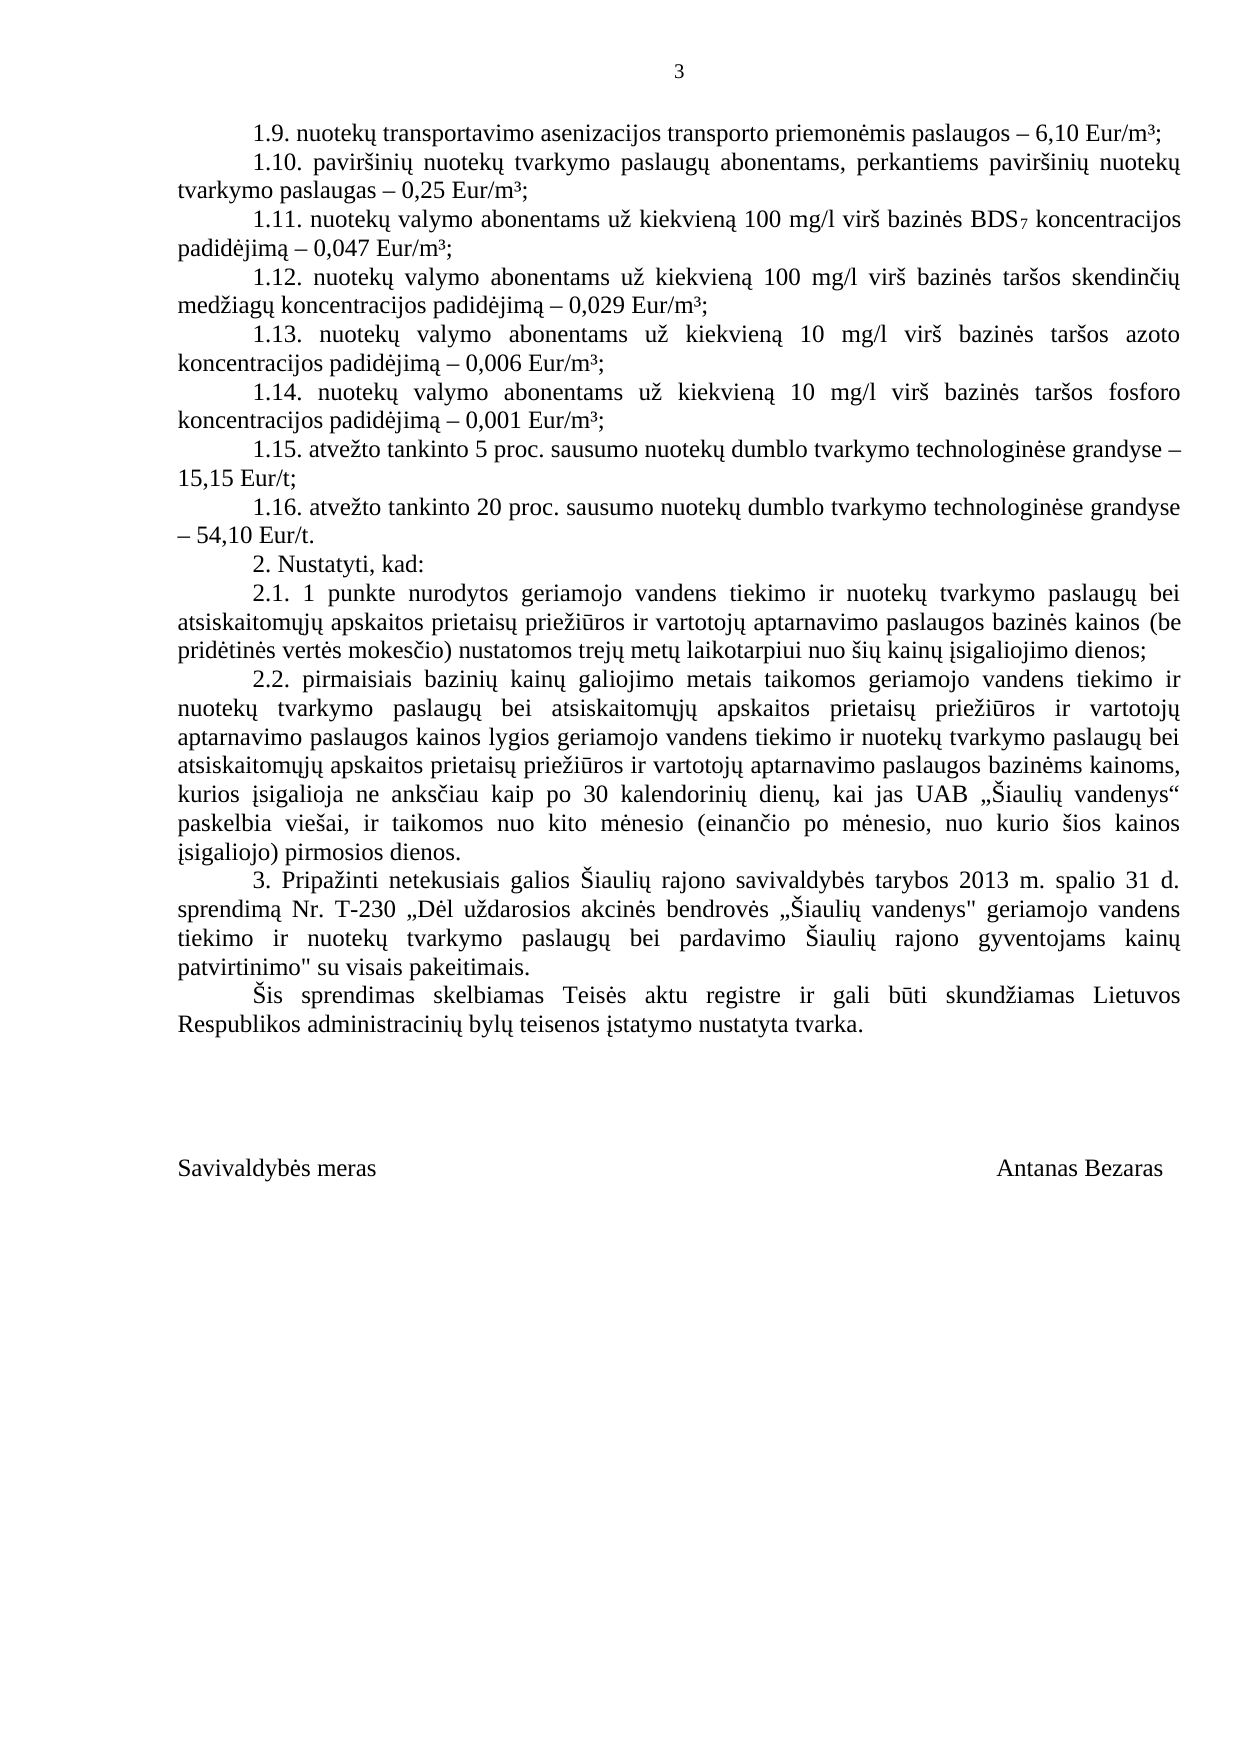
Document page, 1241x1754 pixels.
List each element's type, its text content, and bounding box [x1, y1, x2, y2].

text Savivaldybės meras Antanas Bezaras [177, 1153, 1181, 1182]
text 1.9. nuotekų transportavimo asenizacijos transporto priemonėmis paslaugos – 6,10 Eur/m³; [177, 118, 1181, 147]
text Šis sprendimas skelbiamas Teisės aktu registre ir gali būti skundžiamas Lietuvos Respublikos administracinių bylų teisenos įstatymo nustatyta tvarka. [177, 981, 1181, 1038]
text 3. Pripažinti netekusiais galios Šiaulių rajono savivaldybės tarybos 2013 m. spalio 31 d. sprendimą Nr. T-230 „Dėl uždarosios akcinės bendrovės „Šiaulių vandenys" geriamojo vandens tiekimo ir nuotekų tvarkymo paslaugų bei pardavimo Šiaulių rajono gyventojams kainų patvirtinimo" su visais pakeitimais. [177, 866, 1181, 981]
text 1.11. nuotekų valymo abonentams už kiekvieną 100 mg/l virš bazinės BDS7 koncentracijos padidėjimą – 0,047 Eur/m³; [177, 204, 1181, 262]
text 2. Nustatyti, kad: [177, 549, 1181, 578]
text 1.12. nuotekų valymo abonentams už kiekvieną 100 mg/l virš bazinės taršos skendinčių medžiagų koncentracijos padidėjimą – 0,029 Eur/m³; [177, 262, 1181, 319]
text 1.15. atvežto tankinto 5 proc. sausumo nuotekų dumblo tvarkymo technologinėse grandyse – 15,15 Eur/t; [177, 434, 1181, 492]
text 2.2. pirmaisiais bazinių kainų galiojimo metais taikomos geriamojo vandens tiekimo ir nuotekų tvarkymo paslaugų bei atsiskaitomųjų apskaitos prietaisų priežiūros ir vartotojų aptarnavimo paslaugos kainos lygios geriamojo vandens tiekimo ir nuotekų tvarkymo paslaugų bei atsiskaitomųjų apskaitos prietaisų priežiūros ir vartotojų aptarnavimo paslaugos bazinėms kainoms, kurios įsigalioja ne anksčiau kaip po 30 kalendorinių dienų, kai jas UAB „Šiaulių vandenys“ paskelbia viešai, ir taikomos nuo kito mėnesio (einančio po mėnesio, nuo kurio šios kainos įsigaliojo) pirmosios dienos. [177, 664, 1181, 866]
text 1.13. nuotekų valymo abonentams už kiekvieną 10 mg/l virš bazinės taršos azoto koncentracijos padidėjimą – 0,006 Eur/m³; [177, 319, 1181, 377]
text 1.16. atvežto tankinto 20 proc. sausumo nuotekų dumblo tvarkymo technologinėse grandyse – 54,10 Eur/t. [177, 492, 1181, 549]
text 2.1. 1 punkte nurodytos geriamojo vandens tiekimo ir nuotekų tvarkymo paslaugų bei atsiskaitomųjų apskaitos prietaisų priežiūros ir vartotojų aptarnavimo paslaugos bazinės kainos (be pridėtinės vertės mokesčio) nustatomos trejų metų laikotarpiui nuo šių kainų įsigaliojimo dienos; [177, 578, 1181, 664]
text 1.10. paviršinių nuotekų tvarkymo paslaugų abonentams, perkantiems paviršinių nuotekų tvarkymo paslaugas – 0,25 Eur/m³; [177, 147, 1181, 204]
text 1.14. nuotekų valymo abonentams už kiekvieną 10 mg/l virš bazinės taršos fosforo koncentracijos padidėjimą – 0,001 Eur/m³; [177, 377, 1181, 434]
